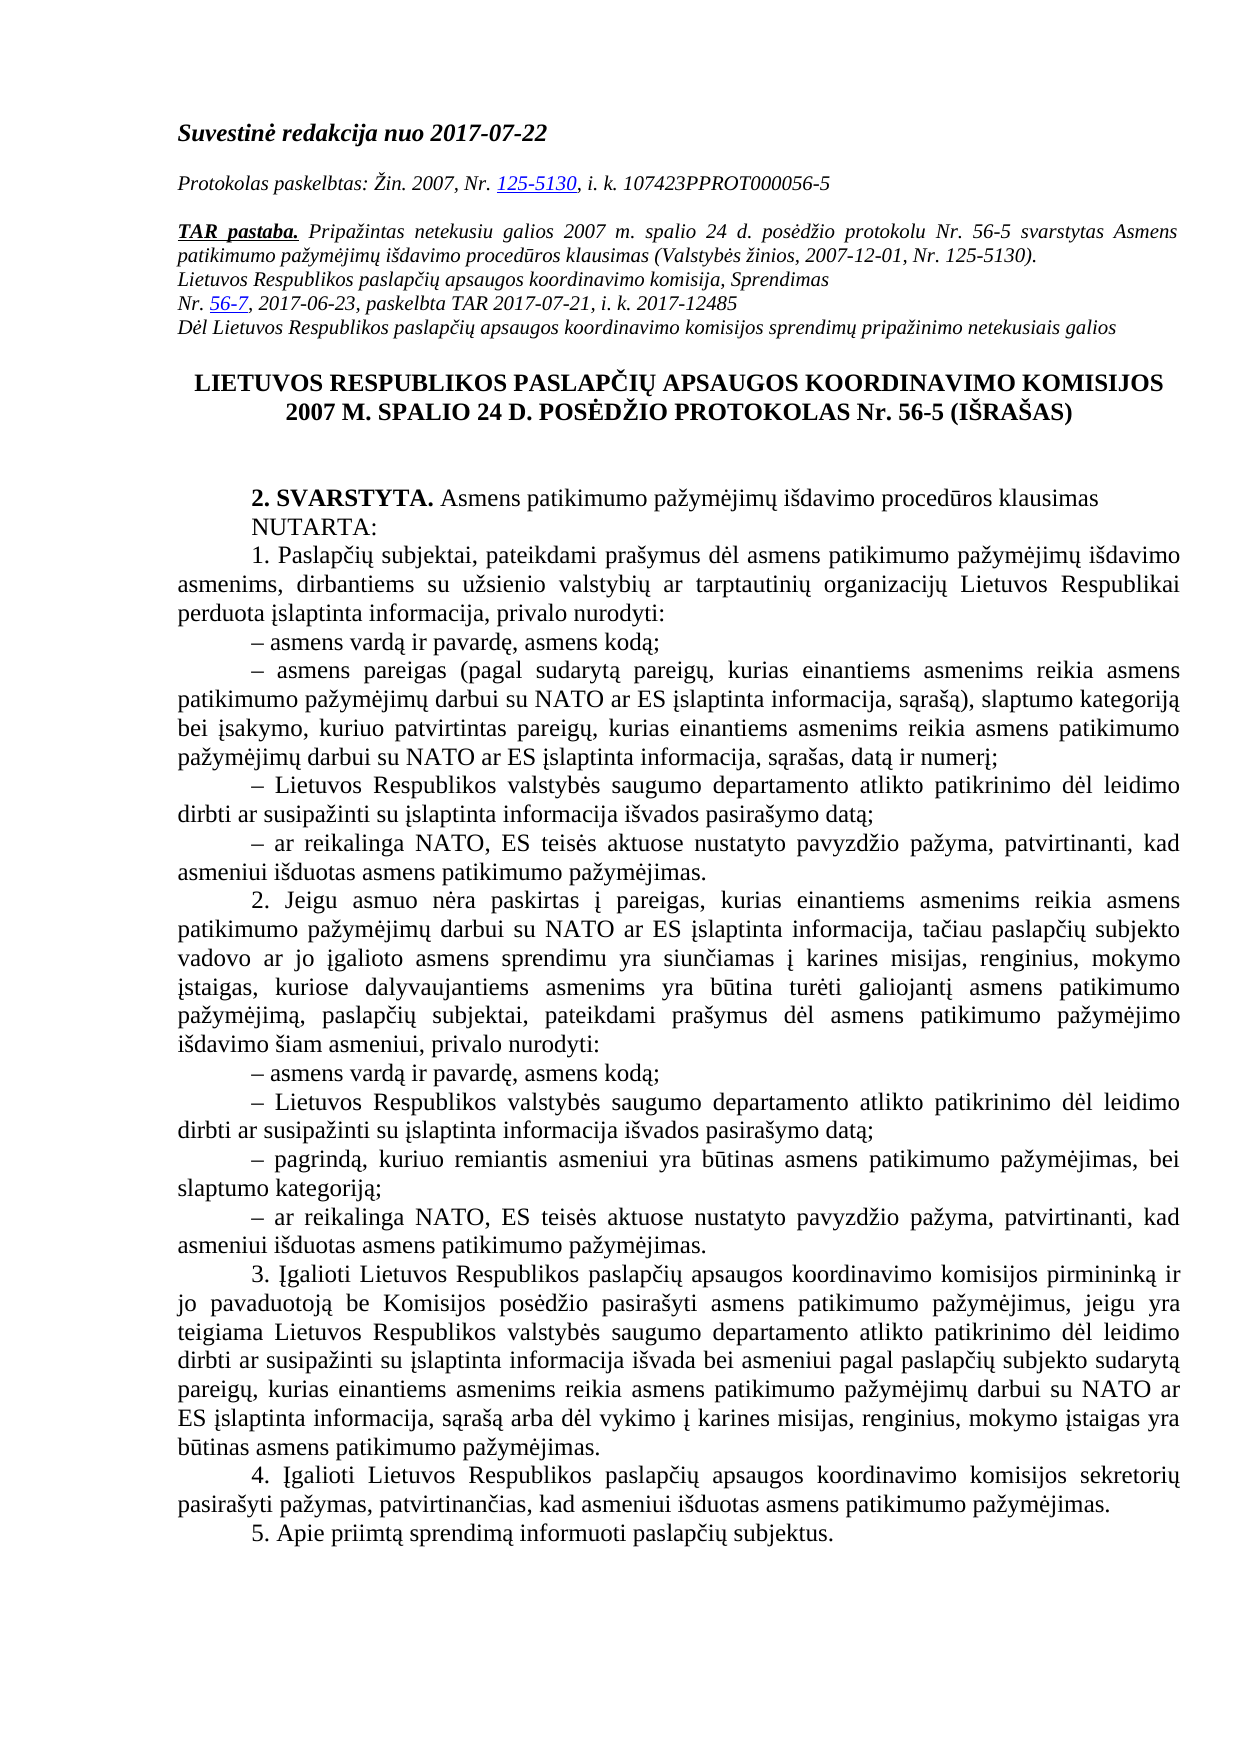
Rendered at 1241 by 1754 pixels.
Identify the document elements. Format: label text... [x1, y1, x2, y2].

text Suvestinė redakcija nuo 2017-07-22 [177, 118, 1181, 147]
text 2. SVARSTYTA. Asmens patikimumo pažymėjimų išdavimo procedūros klausimas [177, 483, 1181, 512]
text 4. Įgalioti Lietuvos Respublikos paslapčių apsaugos koordinavimo komisijos sekretorių pasirašyti pažymas, patvirtinančias, kad asmeniui išduotas asmens patikimumo pažymėjimas. [177, 1461, 1181, 1518]
text 1. Paslapčių subjektai, pateikdami prašymus dėl asmens patikimumo pažymėjimų išdavimo asmenims, dirbantiems su užsienio valstybių ar tarptautinių organizacijų Lietuvos Respublikai perduota įslaptinta informacija, privalo nurodyti: [177, 541, 1181, 627]
text – asmens vardą ir pavardę, asmens kodą; [177, 1058, 1181, 1087]
text – asmens vardą ir pavardę, asmens kodą; [177, 627, 1181, 656]
text LIETUVOS RESPUBLIKOS PASLAPČIŲ APSAUGOS KOORDINAVIMO KOMISIJOS 2007 M. SPALIO 24 D. POSĖDŽIO PROTOKOLAS Nr. 56-5 (IŠRAŠAS) [177, 368, 1181, 426]
text 5. Apie priimtą sprendimą informuoti paslapčių subjektus. [177, 1518, 1181, 1547]
text 3. Įgalioti Lietuvos Respublikos paslapčių apsaugos koordinavimo komisijos pirmininką ir jo pavaduotoją be Komisijos posėdžio pasirašyti asmens patikimumo pažymėjimus, jeigu yra teigiama Lietuvos Respublikos valstybės saugumo departamento atlikto patikrinimo dėl leidimo dirbti ar susipažinti su įslaptinta informacija išvada bei asmeniui pagal paslapčių subjekto sudarytą pareigų, kurias einantiems asmenims reikia asmens patikimumo pažymėjimų darbui su NATO ar ES įslaptinta informacija, sąrašą arba dėl vykimo į karines misijas, renginius, mokymo įstaigas yra būtinas asmens patikimumo pažymėjimas. [177, 1259, 1181, 1461]
text TAR pastaba. Pripažintas netekusiu galios 2007 m. spalio 24 d. posėdžio protokolu Nr. 56-5 svarstytas Asmens patikimumo pažymėjimų išdavimo procedūros klausimas (Valstybės žinios, 2007-12-01, Nr. 125-5130). [177, 219, 1181, 267]
text – pagrindą, kuriuo remiantis asmeniui yra būtinas asmens patikimumo pažymėjimas, bei slaptumo kategoriją; [177, 1144, 1181, 1202]
text – ar reikalinga NATO, ES teisės aktuose nustatyto pavyzdžio pažyma, patvirtinanti, kad asmeniui išduotas asmens patikimumo pažymėjimas. [177, 1202, 1181, 1259]
text – ar reikalinga NATO, ES teisės aktuose nustatyto pavyzdžio pažyma, patvirtinanti, kad asmeniui išduotas asmens patikimumo pažymėjimas. [177, 828, 1181, 886]
text Nr. 56-7, 2017-06-23, paskelbta TAR 2017-07-21, i. k. 2017-12485 [177, 291, 1181, 315]
text Protokolas paskelbtas: Žin. 2007, Nr. 125-5130, i. k. 107423PPROT000056-5 [177, 171, 1181, 195]
text NUTARTA: [177, 512, 1181, 541]
text – Lietuvos Respublikos valstybės saugumo departamento atlikto patikrinimo dėl leidimo dirbti ar susipažinti su įslaptinta informacija išvados pasirašymo datą; [177, 1087, 1181, 1144]
text – asmens pareigas (pagal sudarytą pareigų, kurias einantiems asmenims reikia asmens patikimumo pažymėjimų darbui su NATO ar ES įslaptinta informacija, sąrašą), slaptumo kategoriją bei įsakymo, kuriuo patvirtintas pareigų, kurias einantiems asmenims reikia asmens patikimumo pažymėjimų darbui su NATO ar ES įslaptinta informacija, sąrašas, datą ir numerį; [177, 656, 1181, 771]
text 2. Jeigu asmuo nėra paskirtas į pareigas, kurias einantiems asmenims reikia asmens patikimumo pažymėjimų darbui su NATO ar ES įslaptinta informacija, tačiau paslapčių subjekto vadovo ar jo įgalioto asmens sprendimu yra siunčiamas į karines misijas, renginius, mokymo įstaigas, kuriose dalyvaujantiems asmenims yra būtina turėti galiojantį asmens patikimumo pažymėjimą, paslapčių subjektai, pateikdami prašymus dėl asmens patikimumo pažymėjimo išdavimo šiam asmeniui, privalo nurodyti: [177, 886, 1181, 1058]
text Dėl Lietuvos Respublikos paslapčių apsaugos koordinavimo komisijos sprendimų pripažinimo netekusiais galios [177, 315, 1181, 339]
text Lietuvos Respublikos paslapčių apsaugos koordinavimo komisija, Sprendimas [177, 267, 1181, 291]
text – Lietuvos Respublikos valstybės saugumo departamento atlikto patikrinimo dėl leidimo dirbti ar susipažinti su įslaptinta informacija išvados pasirašymo datą; [177, 771, 1181, 828]
